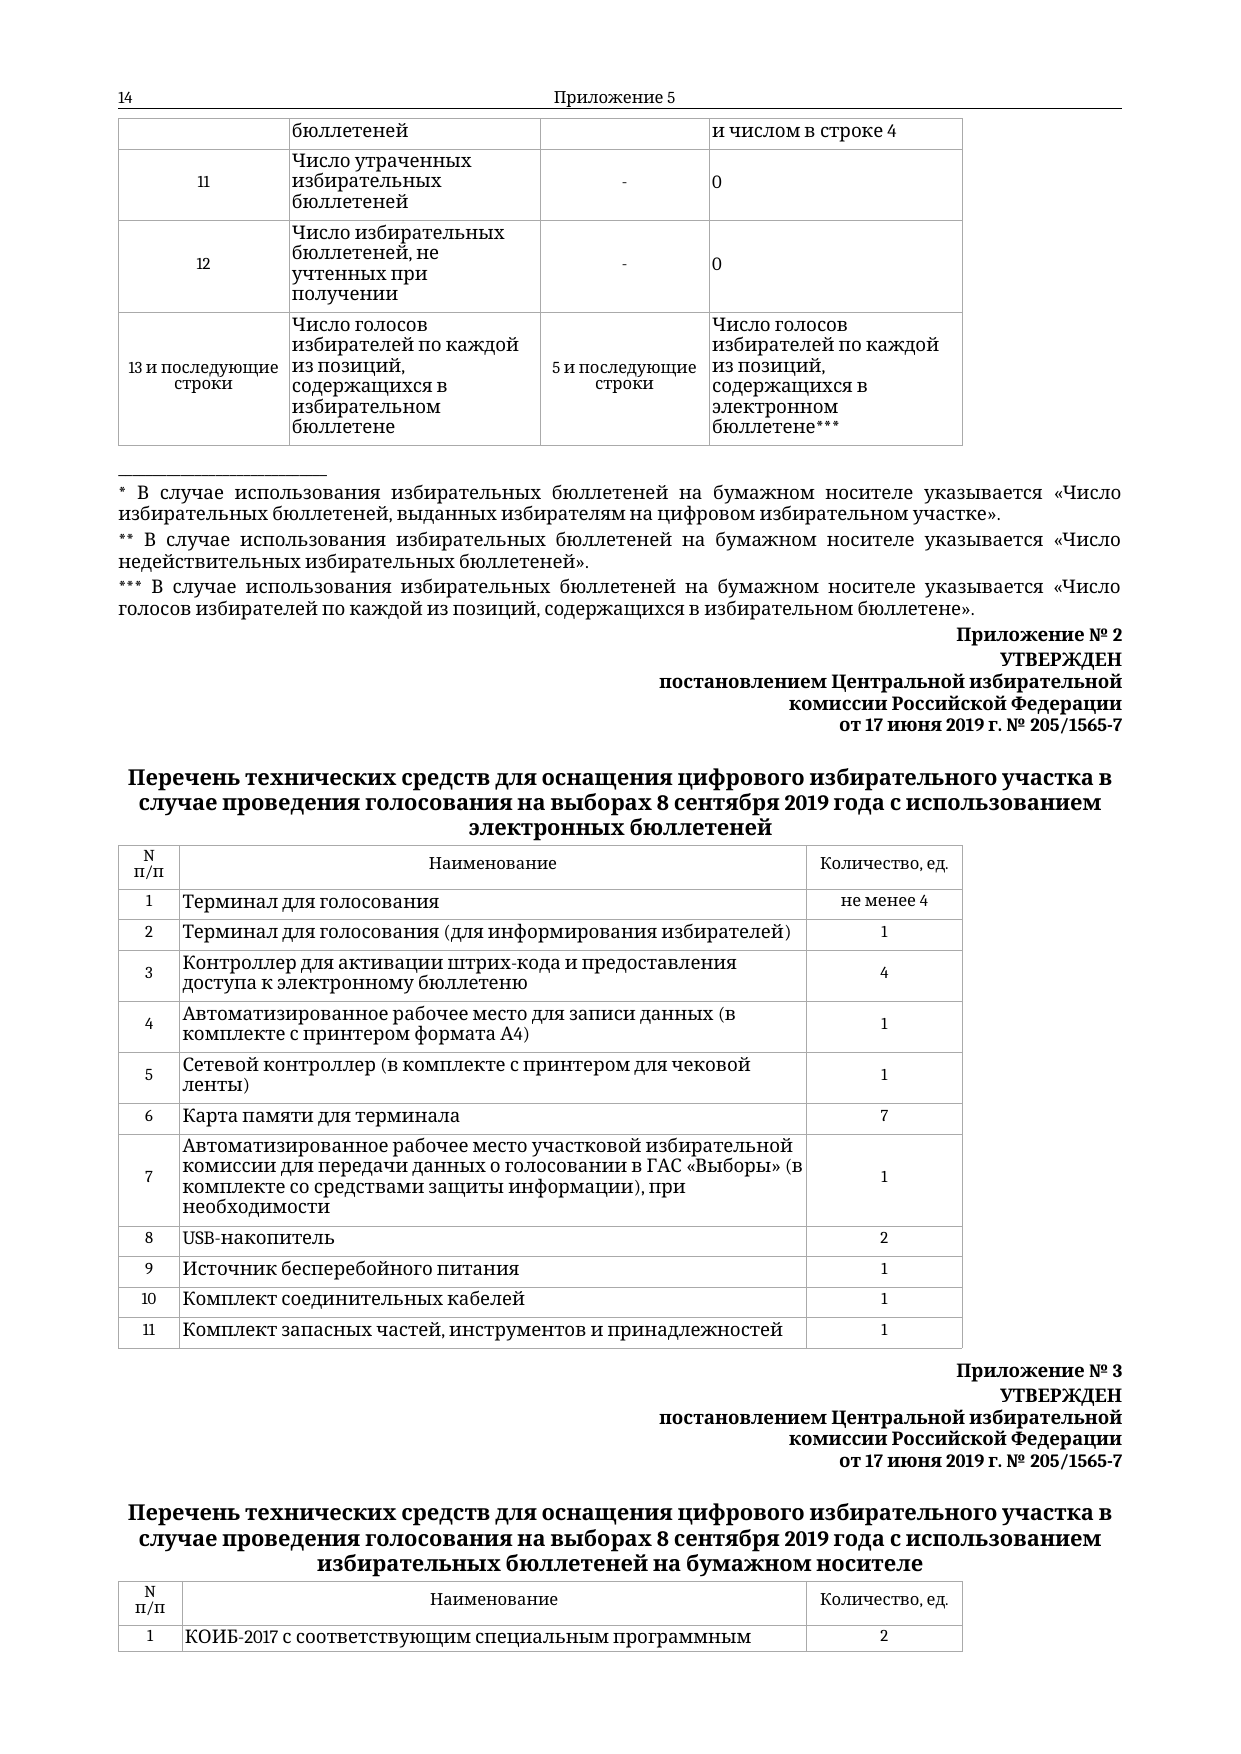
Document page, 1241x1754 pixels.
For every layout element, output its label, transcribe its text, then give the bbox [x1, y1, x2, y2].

text Приложение № 3 [118, 1360, 1122, 1382]
table_cell Терминал для голосования [180, 890, 806, 919]
table_cell USB-накопитель [180, 1227, 806, 1256]
table_cell 4 [807, 951, 962, 1001]
table_cell Число голосов избирателей по каждой из позиций, содержащихся в избирательном бюллетене [290, 313, 540, 445]
subtitle Перечень технических средств для оснащения цифрового избирательного участка в случае проведения голосования на выборах 8 сентября 2019 года с использованием избирательных бюллетеней на бумажном носителе [118, 1501, 1122, 1577]
table_cell 4 [119, 1002, 179, 1052]
table_cell КОИБ-2017 с соответствующим специальным программным [183, 1626, 806, 1651]
table_header Наименование [180, 846, 806, 889]
text ______________________________ [118, 458, 1122, 478]
subtitle Перечень технических средств для оснащения цифрового избирательного участка в случае проведения голосования на выборах 8 сентября 2019 года с использованием электронных бюллетеней [118, 765, 1122, 841]
table_cell 1 [807, 1053, 962, 1103]
table_cell 1 [807, 920, 962, 950]
table_cell 2 [119, 920, 179, 950]
table_cell 13 и последующие строки [119, 313, 289, 445]
table_cell - [541, 119, 709, 148]
table_cell 1 [807, 1288, 962, 1317]
table_cell Контроллер для активации штрих-кода и предоставления доступа к электронному бюллетеню [180, 951, 806, 1001]
text Приложение № 2 [118, 624, 1122, 646]
table_cell 0 [710, 150, 962, 220]
table_cell 11 [119, 1318, 179, 1348]
text УТВЕРЖДЕН постановлением Центральной избирательной комиссии Российской Федерации от 17 июня 2019 г. № 205/1565-7 [118, 650, 1122, 736]
table_header N п/п [119, 1582, 182, 1624]
table_cell - [541, 221, 709, 312]
table_cell - [541, 150, 709, 220]
table_cell 1 [119, 1626, 182, 1651]
table_cell не менее 4 [807, 890, 962, 919]
table_cell 2 [807, 1626, 962, 1651]
table_cell 0 [710, 221, 962, 312]
table_cell Автоматизированное рабочее место участковой избирательной комиссии для передачи данных о голосовании в ГАС «Выборы» (в комплекте со средствами защиты информации), при необходимости [180, 1135, 806, 1226]
table_cell и числом в строке 4 [710, 119, 962, 148]
table_cell 6 [119, 1104, 179, 1133]
table_header Наименование [183, 1582, 806, 1624]
table_header Количество, ед. [807, 846, 962, 889]
table_cell Карта памяти для терминала [180, 1104, 806, 1133]
text *** В случае использования избирательных бюллетеней на бумажном носителе указывается «Число голосов избирателей по каждой из позиций, содержащихся в избирательном бюллетене». [118, 577, 1122, 620]
table_cell 11 [119, 150, 289, 220]
text УТВЕРЖДЕН постановлением Центральной избирательной комиссии Российской Федерации от 17 июня 2019 г. № 205/1565-7 [118, 1386, 1122, 1472]
table_cell 3 [119, 951, 179, 1001]
table_header N п/п [119, 846, 179, 889]
table_header Количество, ед. [807, 1582, 962, 1624]
table_cell 12 [119, 221, 289, 312]
table_cell 2 [807, 1227, 962, 1256]
table_cell Терминал для голосования (для информирования избирателей) [180, 920, 806, 950]
text * В случае использования избирательных бюллетеней на бумажном носителе указывается «Число избирательных бюллетеней, выданных избирателям на цифровом избирательном участке». [118, 482, 1122, 526]
table_cell 1 [807, 1002, 962, 1052]
table_cell 1 [119, 890, 179, 919]
table_cell 10 [119, 1288, 179, 1317]
table_cell Число избирательных бюллетеней, не учтенных при получении [290, 221, 540, 312]
table_cell Автоматизированное рабочее место для записи данных (в комплекте с принтером формата А4) [180, 1002, 806, 1052]
table_cell 7 [119, 1135, 179, 1226]
table_cell Сетевой контроллер (в комплекте с принтером для чековой ленты) [180, 1053, 806, 1103]
table_cell Источник бесперебойного питания [180, 1257, 806, 1287]
table_cell Комплект соединительных кабелей [180, 1288, 806, 1317]
table_cell 1 [807, 1257, 962, 1287]
table_cell 8 [119, 1227, 179, 1256]
text ** В случае использования избирательных бюллетеней на бумажном носителе указывается «Число недействительных избирательных бюллетеней». [118, 530, 1122, 573]
table_cell 1 [807, 1318, 962, 1348]
table_cell бюллетеней [290, 119, 540, 148]
table_cell Число утраченных избирательных бюллетеней [290, 150, 540, 220]
table_cell 5 [119, 1053, 179, 1103]
table_cell 1 [807, 1135, 962, 1226]
table_cell Число голосов избирателей по каждой из позиций, содержащихся в электронном бюллетене*** [710, 313, 962, 445]
table_cell Комплект запасных частей, инструментов и принадлежностей [180, 1318, 806, 1348]
table_cell [119, 119, 289, 148]
table_cell 9 [119, 1257, 179, 1287]
table_cell 7 [807, 1104, 962, 1133]
table_cell 5 и последующие строки [541, 313, 709, 445]
